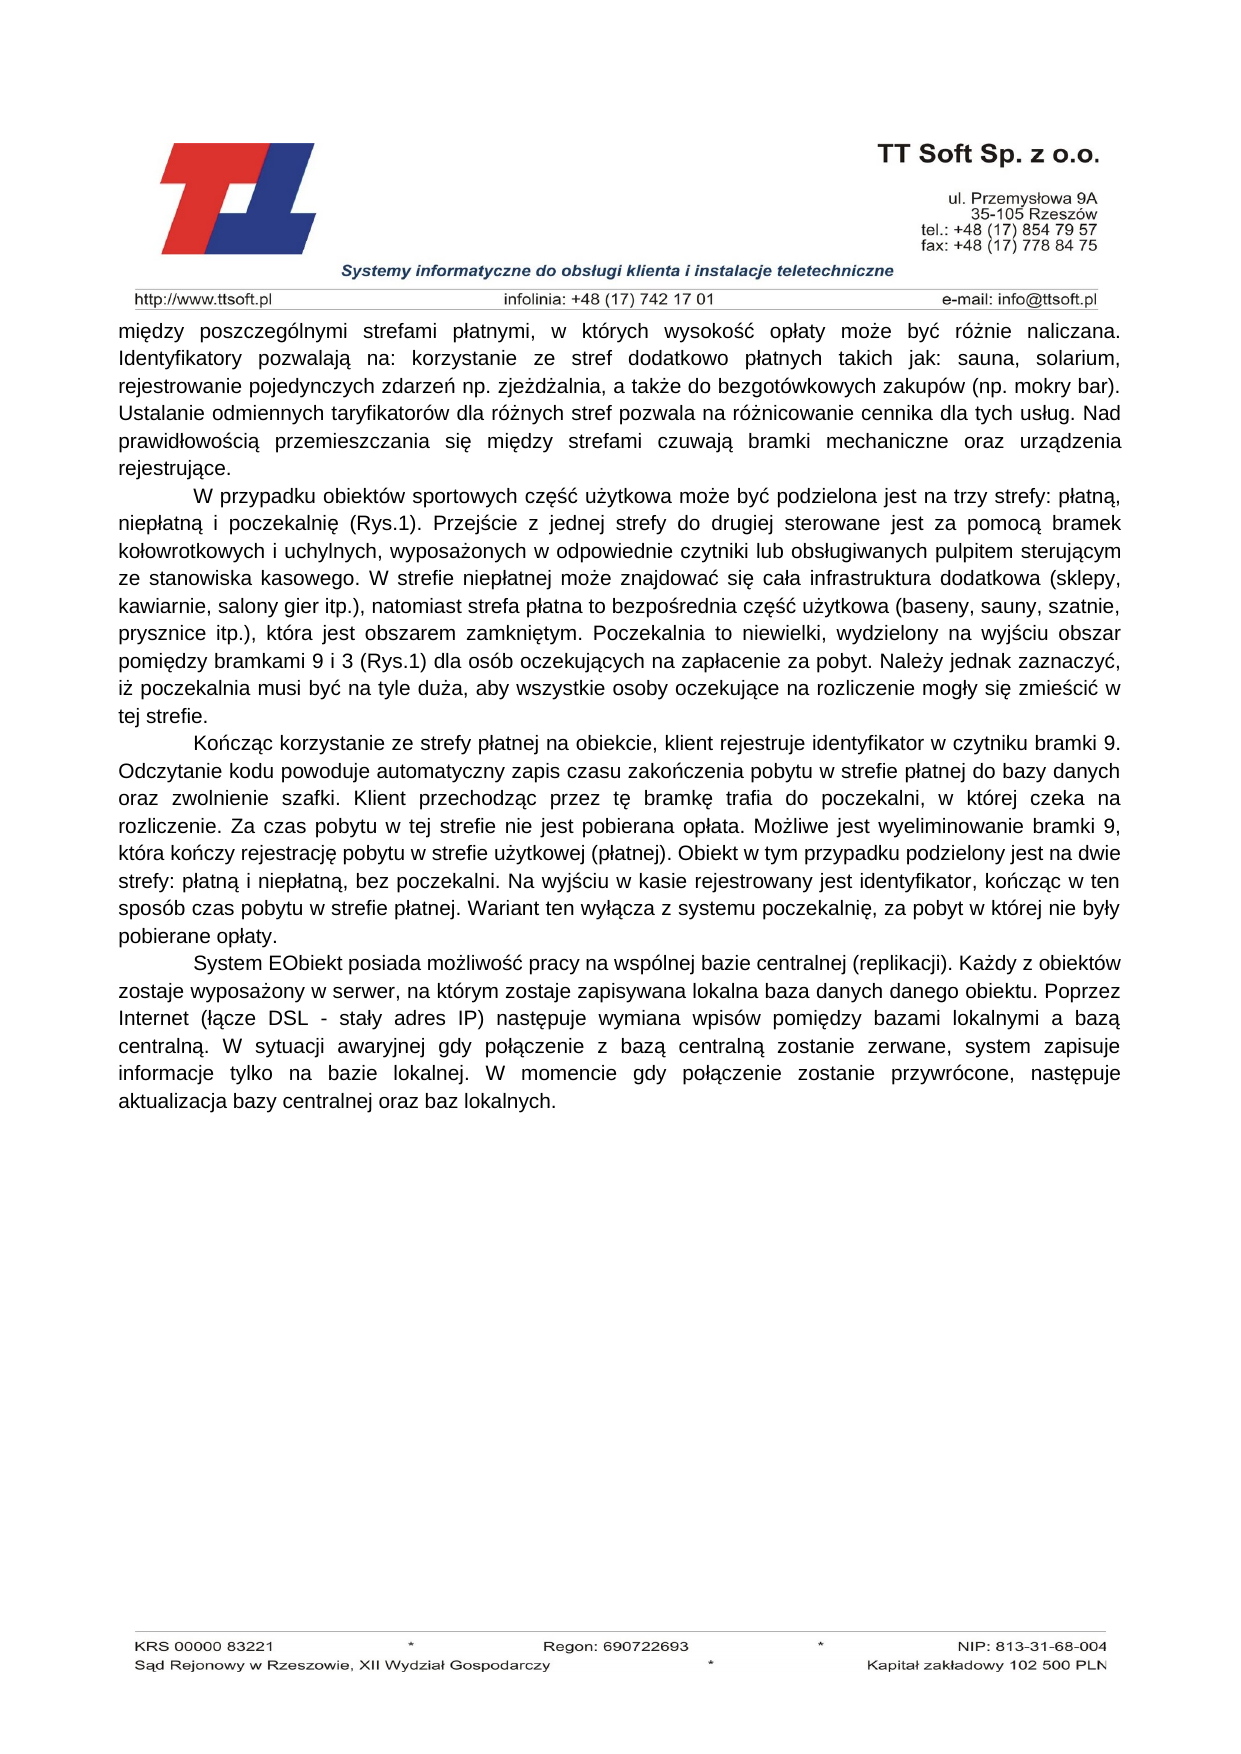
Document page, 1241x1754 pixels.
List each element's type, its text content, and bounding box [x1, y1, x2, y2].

text między poszczególnymi strefami płatnymi, w których wysokość opłaty może być różnie naliczana. Identyfikatory pozwalają na: korzystanie ze stref dodatkowo płatnych takich jak: sauna, solarium, rejestrowanie pojedynczych zdarzeń np. zjeżdżalnia, a także do bezgotówkowych zakupów (np. mokry bar). Ustalanie odmiennych taryfikatorów dla różnych stref pozwala na różnicowanie cennika dla tych usług. Nad prawidłowością przemieszczania się między strefami czuwają bramki mechaniczne oraz urządzenia rejestrujące. [118, 318, 1122, 480]
picture [134, 1631, 1107, 1672]
text W przypadku obiektów sportowych część użytkowa może być podzielona jest na trzy strefy: płatną, niepłatną i poczekalnię (Rys.1). Przejście z jednej strefy do drugiej sterowane jest za pomocą bramek kołowrotkowych i uchylnych, wyposażonych w odpowiednie czytniki lub obsługiwanych pulpitem sterującym ze stanowiska kasowego. W strefie niepłatnej może znajdować się cała infrastruktura dodatkowa (sklepy, kawiarnie, salony gier itp.), natomiast strefa płatna to bezpośrednia część użytkowa (baseny, sauny, szatnie, prysznice itp.), która jest obszarem zamkniętym. Poczekalnia to niewielki, wydzielony na wyjściu obszar pomiędzy bramkami 9 i 3 (Rys.1) dla osób oczekujących na zapłacenie za pobyt. Należy jednak zaznaczyć, iż poczekalnia musi być na tyle duża, aby wszystkie osoby oczekujące na rozliczenie mogły się zmieścić w tej strefie. [118, 483, 1122, 727]
text System EObiekt posiada możliwość pracy na wspólnej bazie centralnej (replikacji). Każdy z obiektów zostaje wyposażony w serwer, na którym zostaje zapisywana lokalna baza danych danego obiektu. Poprzez Internet (łącze DSL - stały adres IP) następuje wymiana wpisów pomiędzy bazami lokalnymi a bazą centralną. W sytuacji awaryjnej gdy połączenie z bazą centralną zostanie zerwane, system zapisuje informacje tylko na bazie lokalnej. W momencie gdy połączenie zostanie przywrócone, następuje aktualizacja bazy centralnej oraz baz lokalnych. [118, 951, 1122, 1112]
picture [134, 143, 1099, 310]
text Kończąc korzystanie ze strefy płatnej na obiekcie, klient rejestruje identyfikator w czytniku bramki 9. Odczytanie kodu powoduje automatyczny zapis czasu zakończenia pobytu w strefie płatnej do bazy danych oraz zwolnienie szafki. Klient przechodząc przez tę bramkę trafia do poczekalni, w której czeka na rozliczenie. Za czas pobytu w tej strefie nie jest pobierana opłata. Możliwe jest wyeliminowanie bramki 9, która kończy rejestrację pobytu w strefie użytkowej (płatnej). Obiekt w tym przypadku podzielony jest na dwie strefy: płatną i niepłatną, bez poczekalni. Na wyjściu w kasie rejestrowany jest identyfikator, kończąc w ten sposób czas pobytu w strefie płatnej. Wariant ten wyłącza z systemu poczekalnię, za pobyt w której nie były pobierane opłaty. [118, 731, 1122, 947]
